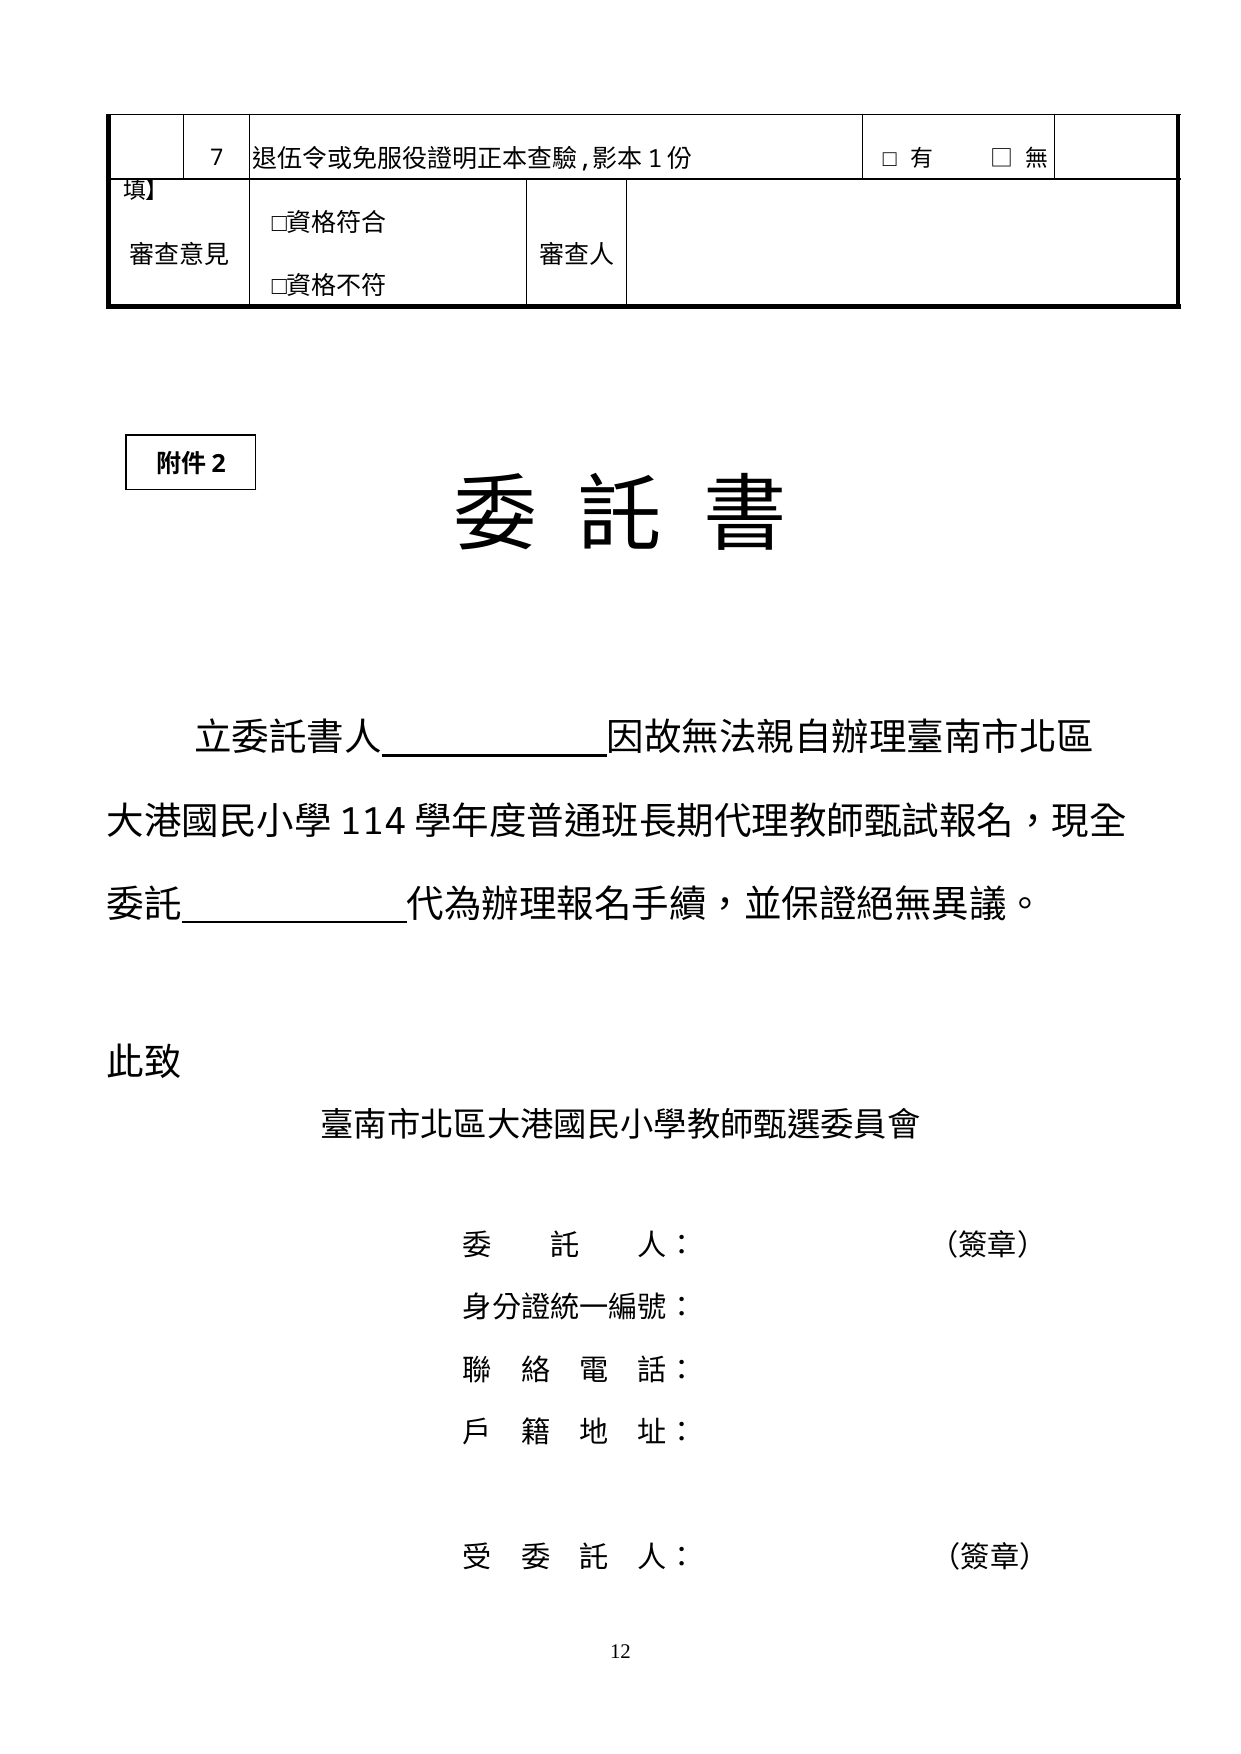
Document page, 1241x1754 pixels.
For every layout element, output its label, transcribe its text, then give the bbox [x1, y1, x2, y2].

table_cell □ 有 □ 無 [863, 115, 1054, 178]
text 身分證統一編號： [456, 1267, 1134, 1330]
table_cell 退伍令或免服役證明正本查驗,影本1份 [250, 115, 862, 178]
table_cell 證 件 名 稱 【由學校人員查填】 [111, 115, 183, 178]
text 戶 籍 地 址： [456, 1392, 1134, 1455]
table_cell [627, 180, 1176, 304]
text 立委託書人 因故無法親自辦理臺南市北區 [106, 684, 1134, 767]
table_cell 審查意見 [111, 180, 249, 304]
text 大港國民小學114學年度普通班長期代理教師甄試報名，現全委託 代為辦理報名手續，並保證絕無異議。 [106, 767, 1134, 934]
text 臺南市北區大港國民小學教師甄選委員會 [106, 1080, 1134, 1142]
text 委 託 書 [106, 434, 1134, 559]
table_cell 7 [184, 115, 249, 178]
text 此致 [106, 1017, 1134, 1080]
text 委 託 人： （簽章） [456, 1205, 1134, 1267]
text 聯 絡 電 話： [456, 1330, 1134, 1392]
table_cell 審查人 [527, 180, 626, 304]
table_cell [1055, 115, 1176, 178]
text 受 委 託 人： （簽章） [456, 1517, 1134, 1580]
text 附件2 [142, 443, 240, 479]
table_cell □資格符合 □資格不符 [250, 180, 526, 304]
